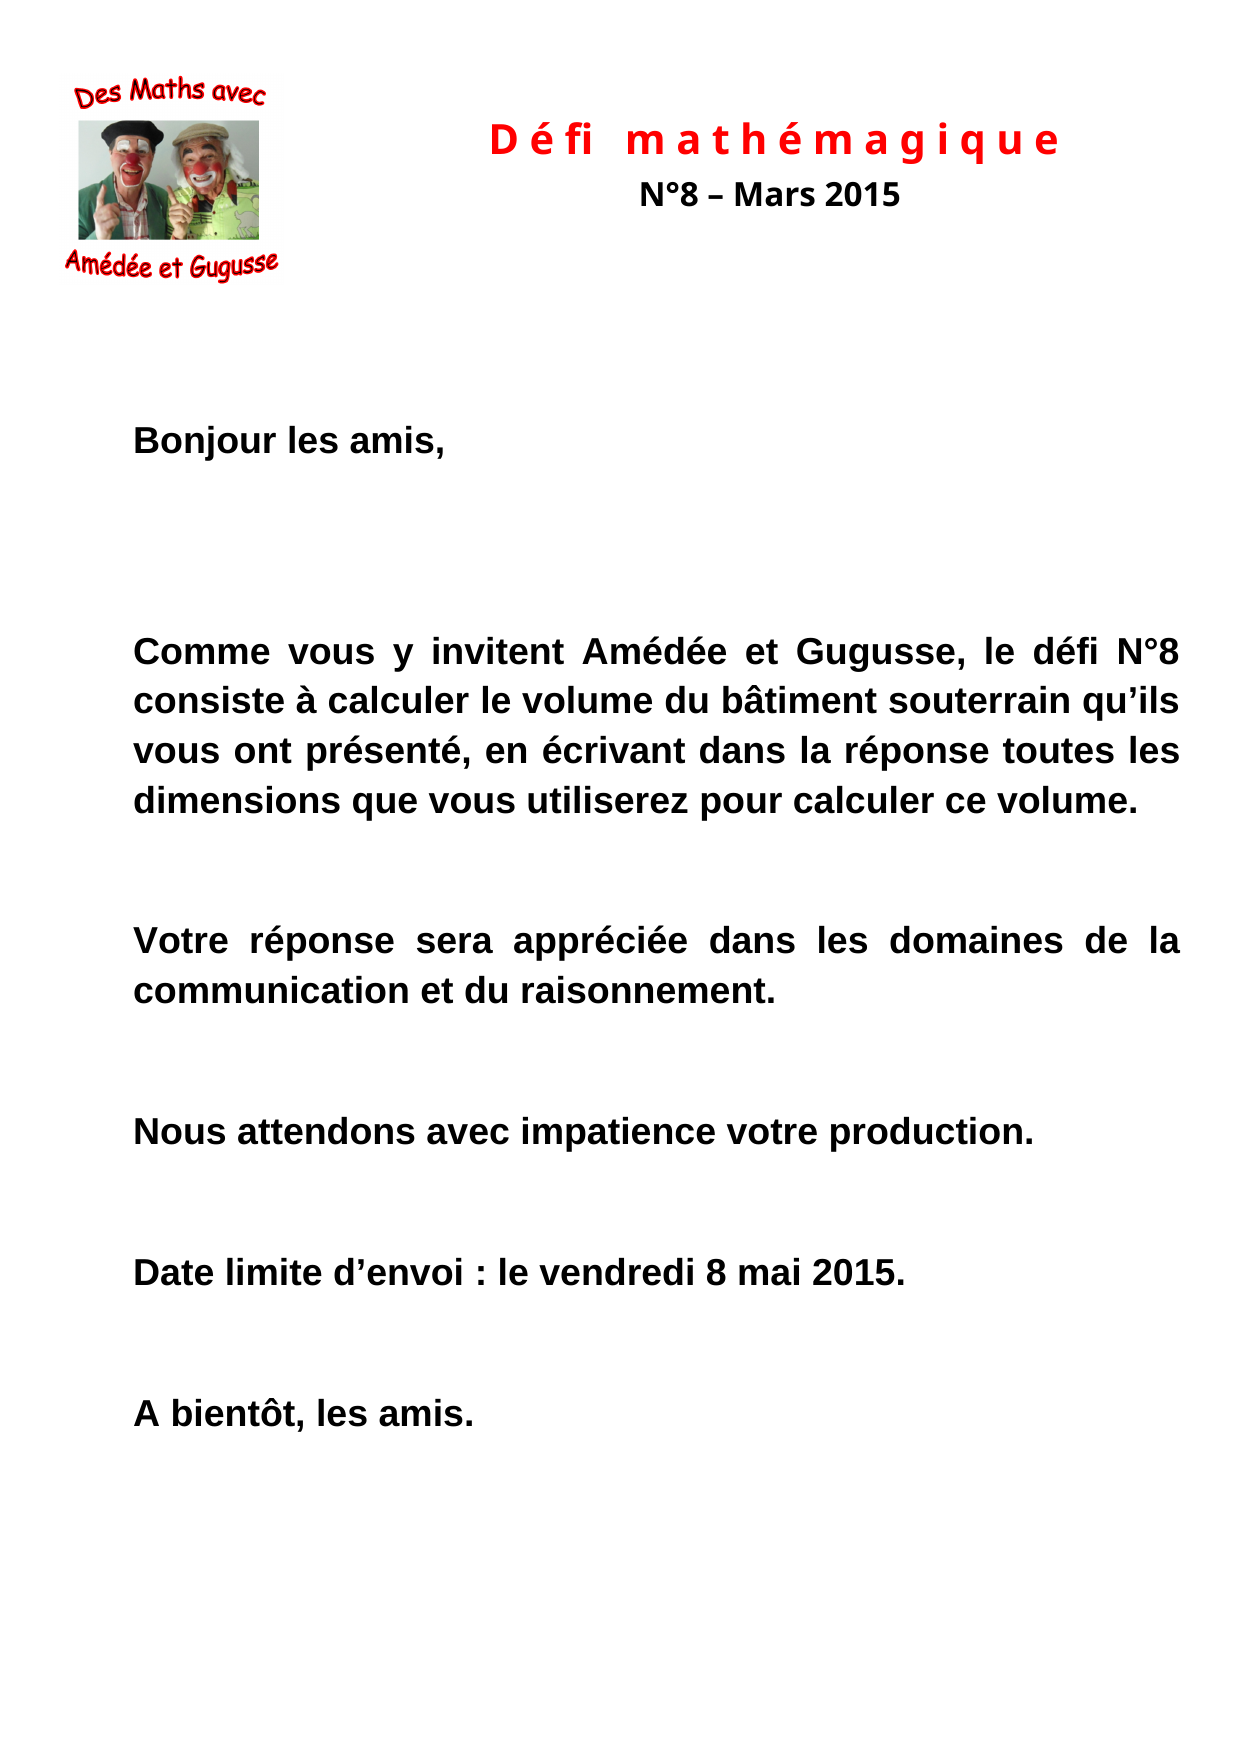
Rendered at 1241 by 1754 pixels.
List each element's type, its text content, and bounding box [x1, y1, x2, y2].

text A bientôt, les amis. [59, 1391, 1181, 1434]
picture [59, 73, 284, 285]
text Comme vous y invitent Amédée et Gugusse, le défi N°8 consiste à calculer le volume du bâtiment souterrain qu’ils vous ont présenté, en écrivant dans la réponse toutes les dimensions que vous utiliserez pour calculer ce volume. [133, 629, 1181, 821]
text Votre réponse sera appréciée dans les domaines de la communication et du raisonnement. [133, 919, 1181, 1011]
text Nous attendons avec impatience votre production. [133, 1109, 1181, 1152]
text Date limite d’envoi : le vendredi 8 mai 2015. [133, 1250, 1181, 1293]
text Bonjour les amis, [59, 418, 1181, 461]
